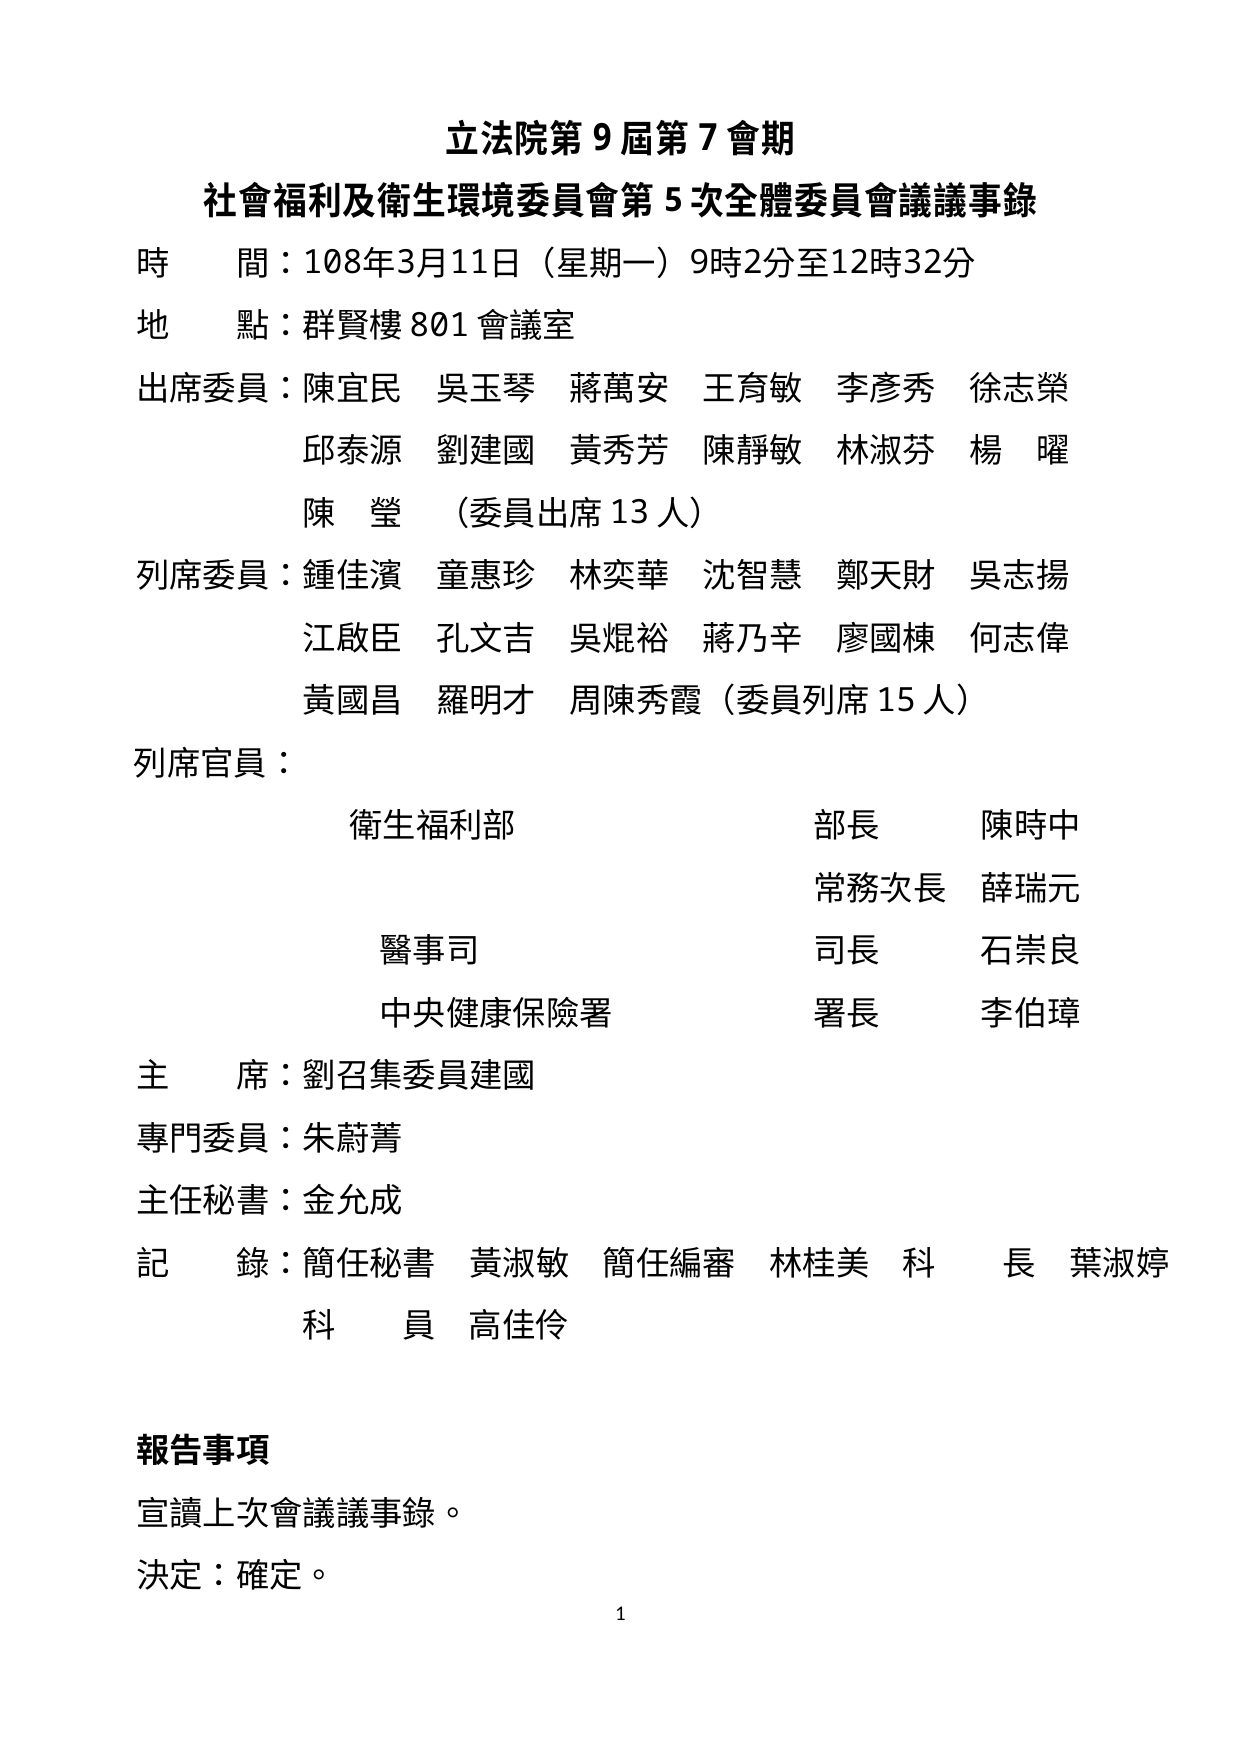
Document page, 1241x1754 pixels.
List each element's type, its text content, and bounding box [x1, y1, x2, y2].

table_cell 陳時中 [961, 782, 1104, 844]
text 專門委員：朱蔚菁 [136, 1094, 1104, 1157]
table_header 列席官員： [136, 719, 347, 782]
table_header [961, 719, 1104, 782]
text 報告事項 [136, 1407, 1104, 1469]
table_cell [136, 844, 347, 907]
text 主 席：劉召集委員建國 [136, 1032, 1104, 1094]
table_cell [136, 782, 347, 844]
text 決定：確定。 [136, 1532, 1104, 1594]
table_cell 常務次長 [814, 844, 961, 907]
text 宣讀上次會議議事錄。 [136, 1469, 1104, 1532]
text 主任秘書：金允成 [136, 1157, 1104, 1219]
text 時 間：108年3月11日（星期一）9時2分至12時32分 [136, 219, 1104, 282]
table_cell 石崇良 [961, 907, 1104, 969]
table_cell 衛生福利部 [347, 782, 814, 844]
table_cell [136, 969, 347, 1032]
text 記 錄：簡任秘書 黃淑敏 簡任編審 林桂美 科 長 葉淑婷科 員 高佳伶 [136, 1219, 1169, 1344]
table_header [347, 719, 814, 782]
table_cell [136, 907, 347, 969]
table_cell 醫事司 [347, 907, 814, 969]
table_cell 中央健康保險署 [347, 969, 814, 1032]
table_cell 部長 [814, 782, 961, 844]
text 立法院第9屆第7會期 [136, 94, 1104, 157]
text 地 點：群賢樓801會議室 [136, 282, 1104, 344]
table_cell 署長 [814, 969, 961, 1032]
text 列席委員：鍾佳濱 童惠珍 林奕華 沈智慧 鄭天財 吳志揚 江啟臣 孔文吉 吳焜裕 蔣乃辛 廖國棟 何志偉 黃國昌 羅明才 周陳秀霞（委員列席15人） [136, 532, 1104, 719]
text 出席委員：陳宜民 吳玉琴 蔣萬安 王育敏 李彥秀 徐志榮 邱泰源 劉建國 黃秀芳 陳靜敏 林淑芬 楊 曜 陳 瑩 （委員出席13人） [136, 344, 1104, 532]
table_header [814, 719, 961, 782]
text 社會福利及衛生環境委員會第5次全體委員會議議事錄 [136, 157, 1104, 219]
table_cell [347, 844, 814, 907]
table_cell 李伯璋 [961, 969, 1104, 1032]
table_cell 司長 [814, 907, 961, 969]
table_cell 薛瑞元 [961, 844, 1104, 907]
